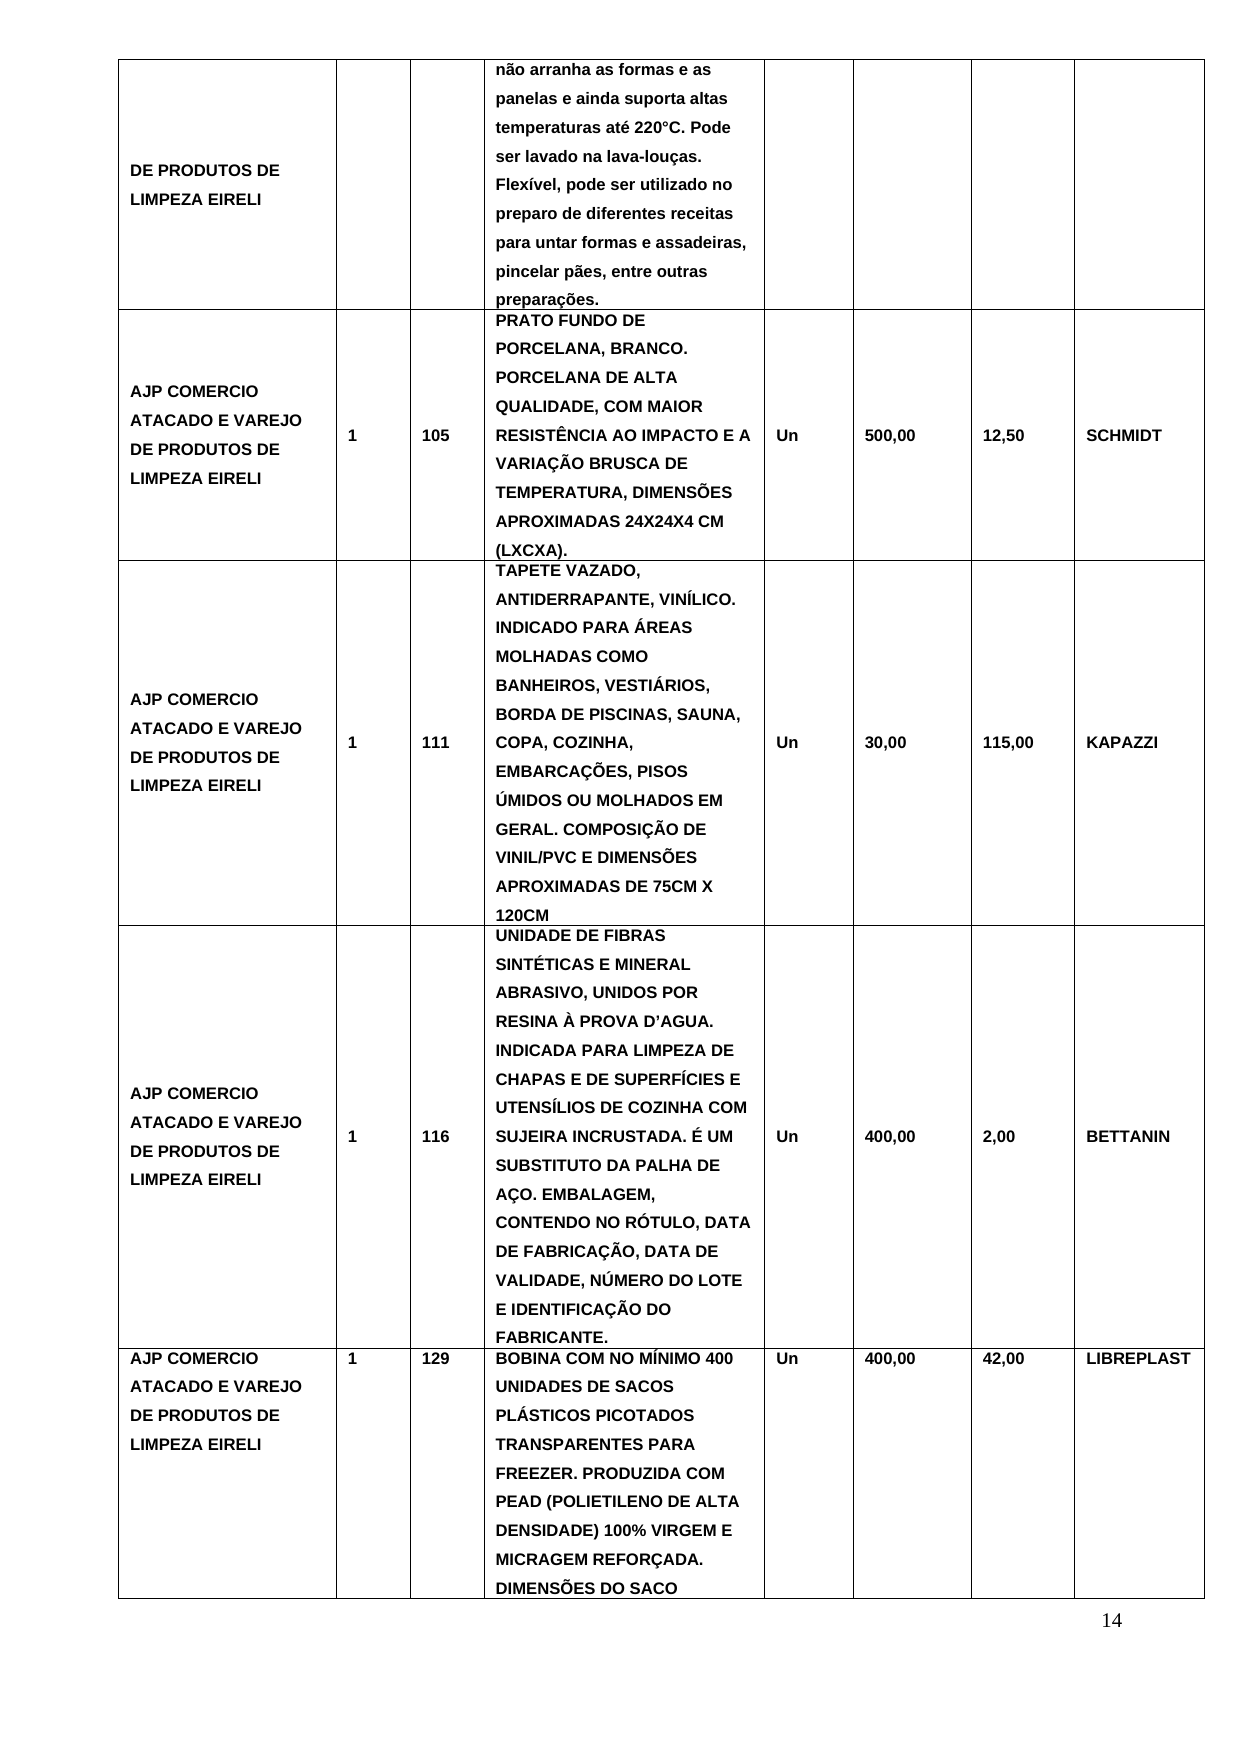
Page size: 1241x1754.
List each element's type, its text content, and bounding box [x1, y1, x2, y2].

table_cell AJP COMERCIO ATACADO E VAREJO DE PRODUTOS DE LIMPEZA EIRELI [119, 926, 336, 1347]
table_cell Un [765, 926, 853, 1347]
table_cell AJP COMERCIO ATACADO E VAREJO DE PRODUTOS DE LIMPEZA EIRELI [119, 1349, 336, 1598]
table_cell 111 [411, 561, 484, 925]
table_cell PRATO FUNDO DE PORCELANA, BRANCO. PORCELANA DE ALTA QUALIDADE, COM MAIOR RESISTÊNCIA AO IMPACTO E A VARIAÇÃO BRUSCA DE TEMPERATURA, DIMENSÕES APROXIMADAS 24X24X4 CM (LXCXA). [485, 310, 764, 559]
table_cell 1 [337, 561, 410, 925]
table_cell AJP COMERCIO ATACADO E VAREJO DE PRODUTOS DE LIMPEZA EIRELI [119, 561, 336, 925]
table_cell 1 [337, 1349, 410, 1598]
table_cell Un [765, 561, 853, 925]
table_cell 1 [337, 310, 410, 559]
table_cell 1 [337, 926, 410, 1347]
table_cell 12,50 [972, 310, 1074, 559]
table_cell LIBREPLAST [1075, 1349, 1204, 1598]
table_cell UNIDADE DE FIBRAS SINTÉTICAS E MINERAL ABRASIVO, UNIDOS POR RESINA À PROVA D’AGUA. INDICADA PARA LIMPEZA DE CHAPAS E DE SUPERFÍCIES E UTENSÍLIOS DE COZINHA COM SUJEIRA INCRUSTADA. É UM SUBSTITUTO DA PALHA DE AÇO. EMBALAGEM, CONTENDO NO RÓTULO, DATA DE FABRICAÇÃO, DATA DE VALIDADE, NÚMERO DO LOTE E IDENTIFICAÇÃO DO FABRICANTE. [485, 926, 764, 1347]
table_cell DE PRODUTOS DE LIMPEZA EIRELI [119, 60, 336, 309]
table_cell 400,00 [854, 1349, 971, 1598]
table_cell 115,00 [972, 561, 1074, 925]
table_cell TAPETE VAZADO, ANTIDERRAPANTE, VINÍLICO. INDICADO PARA ÁREAS MOLHADAS COMO BANHEIROS, VESTIÁRIOS, BORDA DE PISCINAS, SAUNA, COPA, COZINHA, EMBARCAÇÕES, PISOS ÚMIDOS OU MOLHADOS EM GERAL. COMPOSIÇÃO DE VINIL/PVC E DIMENSÕES APROXIMADAS DE 75CM X 120CM [485, 561, 764, 925]
table_cell AJP COMERCIO ATACADO E VAREJO DE PRODUTOS DE LIMPEZA EIRELI [119, 310, 336, 559]
table_cell Un [765, 1349, 853, 1598]
table_cell [411, 60, 484, 309]
table_cell [972, 60, 1074, 309]
table_cell Un [765, 310, 853, 559]
table_cell 500,00 [854, 310, 971, 559]
table_cell 42,00 [972, 1349, 1074, 1598]
table_cell 116 [411, 926, 484, 1347]
table_cell 400,00 [854, 926, 971, 1347]
table_cell não arranha as formas e as panelas e ainda suporta altas temperaturas até 220°C. Pode ser lavado na lava-louças. Flexível, pode ser utilizado no preparo de diferentes receitas para untar formas e assadeiras, pincelar pães, entre outras preparações. [485, 60, 764, 309]
table_cell 2,00 [972, 926, 1074, 1347]
table_cell BETTANIN [1075, 926, 1204, 1347]
table_cell KAPAZZI [1075, 561, 1204, 925]
table_cell 30,00 [854, 561, 971, 925]
table_cell SCHMIDT [1075, 310, 1204, 559]
table_cell BOBINA COM NO MÍNIMO 400 UNIDADES DE SACOS PLÁSTICOS PICOTADOS TRANSPARENTES PARA FREEZER. PRODUZIDA COM PEAD (POLIETILENO DE ALTA DENSIDADE) 100% VIRGEM E MICRAGEM REFORÇADA. DIMENSÕES DO SACO [485, 1349, 764, 1598]
table_cell 105 [411, 310, 484, 559]
table_cell 129 [411, 1349, 484, 1598]
table_cell [337, 60, 410, 309]
table_cell [854, 60, 971, 309]
table_cell [765, 60, 853, 309]
table_cell [1075, 60, 1204, 309]
